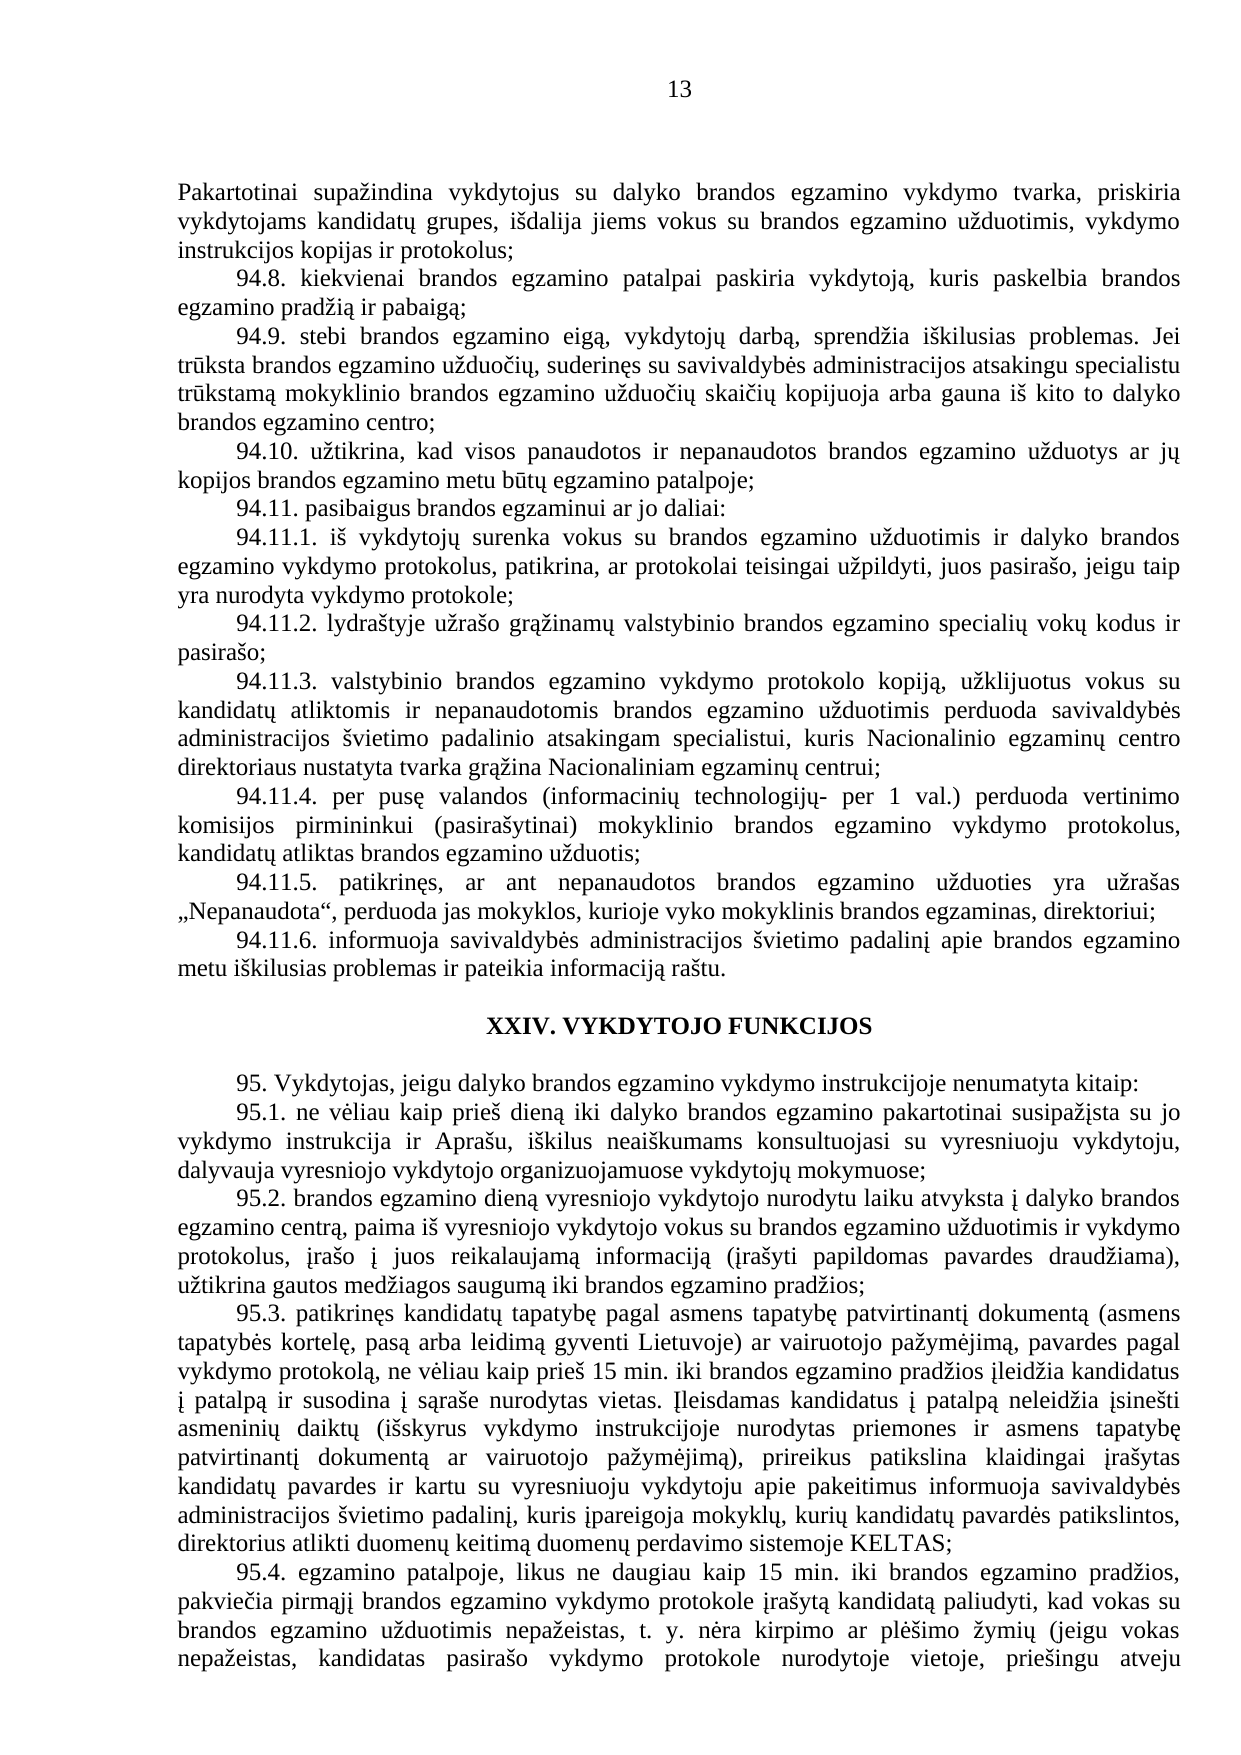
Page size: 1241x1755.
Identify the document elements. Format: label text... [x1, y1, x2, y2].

text 95.1. ne vėliau kaip prieš dieną iki dalyko brandos egzamino pakartotinai susipažįsta su jo vykdymo instrukcija ir Aprašu, iškilus neaiškumams konsultuojasi su vyresniuoju vykdytoju, dalyvauja vyresniojo vykdytojo organizuojamuose vykdytojų mokymuose; [177, 1097, 1181, 1183]
text 94.11. pasibaigus brandos egzaminui ar jo daliai: [177, 493, 1181, 522]
text 94.11.6. informuoja savivaldybės administracijos švietimo padalinį apie brandos egzamino metu iškilusias problemas ir pateikia informaciją raštu. [177, 925, 1181, 982]
text 95.3. patikrinęs kandidatų tapatybę pagal asmens tapatybę patvirtinantį dokumentą (asmens tapatybės kortelę, pasą arba leidimą gyventi Lietuvoje) ar vairuotojo pažymėjimą, pavardes pagal vykdymo protokolą, ne vėliau kaip prieš 15 min. iki brandos egzamino pradžios įleidžia kandidatus į patalpą ir susodina į sąraše nurodytas vietas. Įleisdamas kandidatus į patalpą neleidžia įsinešti asmeninių daiktų (išskyrus vykdymo instrukcijoje nurodytas priemones ir asmens tapatybę patvirtinantį dokumentą ar vairuotojo pažymėjimą), prireikus patikslina klaidingai įrašytas kandidatų pavardes ir kartu su vyresniuoju vykdytoju apie pakeitimus informuoja savivaldybės administracijos švietimo padalinį, kuris įpareigoja mokyklų, kurių kandidatų pavardės patikslintos, direktorius atlikti duomenų keitimą duomenų perdavimo sistemoje KELTAS; [177, 1298, 1181, 1557]
text 94.11.2. lydraštyje užrašo grąžinamų valstybinio brandos egzamino specialių vokų kodus ir pasirašo; [177, 608, 1181, 666]
text 94.8. kiekvienai brandos egzamino patalpai paskiria vykdytoją, kuris paskelbia brandos egzamino pradžią ir pabaigą; [177, 263, 1181, 321]
text XXIV. VYKDYTOJO FUNKCIJOS [177, 1011, 1181, 1040]
text 94.11.5. patikrinęs, ar ant nepanaudotos brandos egzamino užduoties yra užrašas „Nepanaudota“, perduoda jas mokyklos, kurioje vyko mokyklinis brandos egzaminas, direktoriui; [177, 867, 1181, 925]
text 94.11.1. iš vykdytojų surenka vokus su brandos egzamino užduotimis ir dalyko brandos egzamino vykdymo protokolus, patikrina, ar protokolai teisingai užpildyti, juos pasirašo, jeigu taip yra nurodyta vykdymo protokole; [177, 522, 1181, 608]
text 94.11.4. per pusę valandos (informacinių technologijų- per 1 val.) perduoda vertinimo komisijos pirmininkui (pasirašytinai) mokyklinio brandos egzamino vykdymo protokolus, kandidatų atliktas brandos egzamino užduotis; [177, 781, 1181, 867]
text 95.2. brandos egzamino dieną vyresniojo vykdytojo nurodytu laiku atvyksta į dalyko brandos egzamino centrą, paima iš vyresniojo vykdytojo vokus su brandos egzamino užduotimis ir vykdymo protokolus, įrašo į juos reikalaujamą informaciją (įrašyti papildomas pavardes draudžiama), užtikrina gautos medžiagos saugumą iki brandos egzamino pradžios; [177, 1183, 1181, 1298]
text 94.9. stebi brandos egzamino eigą, vykdytojų darbą, sprendžia iškilusias problemas. Jei trūksta brandos egzamino užduočių, suderinęs su savivaldybės administracijos atsakingu specialistu trūkstamą mokyklinio brandos egzamino užduočių skaičių kopijuoja arba gauna iš kito to dalyko brandos egzamino centro; [177, 321, 1181, 436]
text Pakartotinai supažindina vykdytojus su dalyko brandos egzamino vykdymo tvarka, priskiria vykdytojams kandidatų grupes, išdalija jiems vokus su brandos egzamino užduotimis, vykdymo instrukcijos kopijas ir protokolus; [177, 177, 1181, 263]
text 94.11.3. valstybinio brandos egzamino vykdymo protokolo kopiją, užklijuotus vokus su kandidatų atliktomis ir nepanaudotomis brandos egzamino užduotimis perduoda savivaldybės administracijos švietimo padalinio atsakingam specialistui, kuris Nacionalinio egzaminų centro direktoriaus nustatyta tvarka grąžina Nacionaliniam egzaminų centrui; [177, 666, 1181, 781]
text 94.10. užtikrina, kad visos panaudotos ir nepanaudotos brandos egzamino užduotys ar jų kopijos brandos egzamino metu būtų egzamino patalpoje; [177, 436, 1181, 493]
text 95. Vykdytojas, jeigu dalyko brandos egzamino vykdymo instrukcijoje nenumatyta kitaip: [177, 1068, 1181, 1097]
text 95.4. egzamino patalpoje, likus ne daugiau kaip 15 min. iki brandos egzamino pradžios, pakviečia pirmąjį brandos egzamino vykdymo protokole įrašytą kandidatą paliudyti, kad vokas su brandos egzamino užduotimis nepažeistas, t. y. nėra kirpimo ar plėšimo žymių (jeigu vokas nepažeistas, kandidatas pasirašo vykdymo protokole nurodytoje vietoje, priešingu atveju [177, 1557, 1181, 1672]
